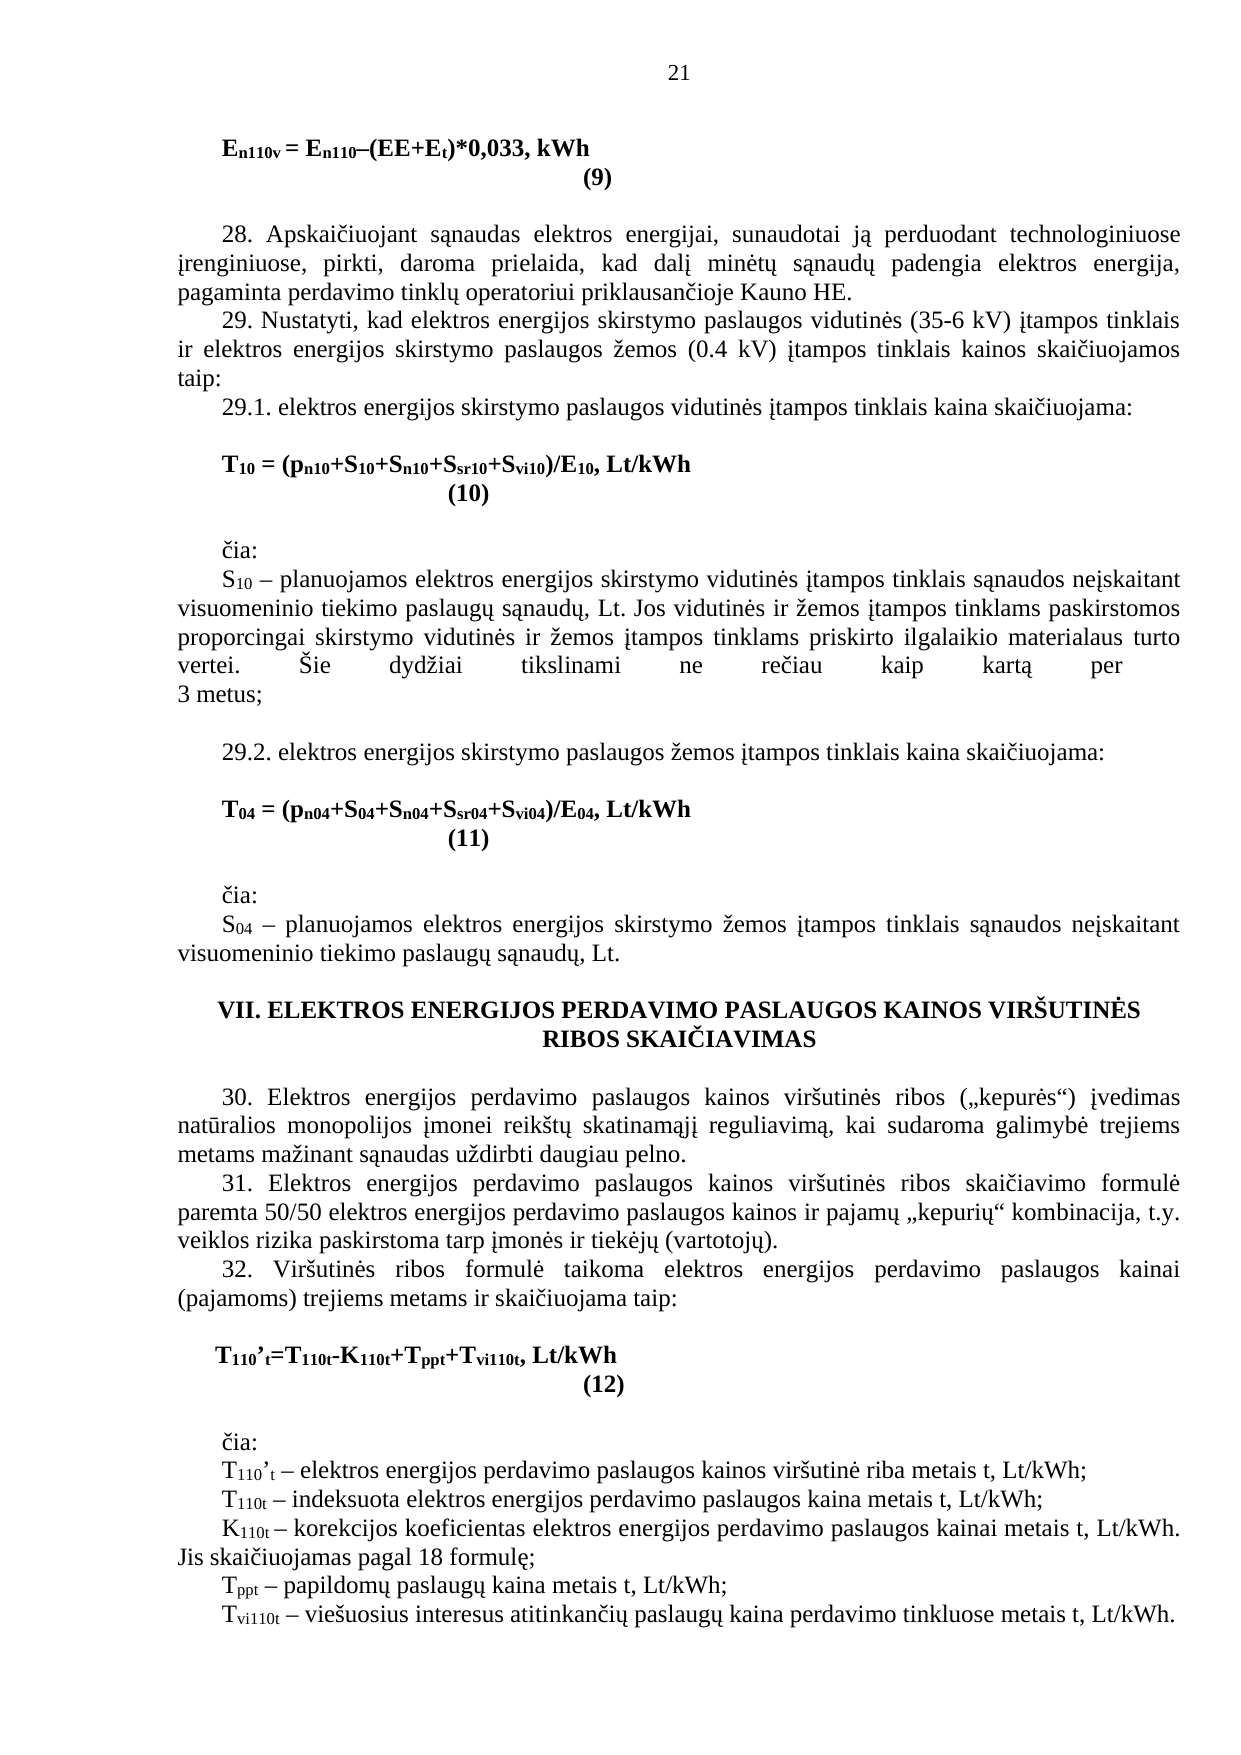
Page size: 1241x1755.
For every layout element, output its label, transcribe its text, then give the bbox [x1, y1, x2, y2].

text T110’t=T110t-K110t+Tppt+Tvi110t, Lt/kWh (12) [177, 1340, 1181, 1398]
text 32. Viršutinės ribos formulė taikoma elektros energijos perdavimo paslaugos kainai (pajamoms) trejiems metams ir skaičiuojama taip: [177, 1254, 1181, 1312]
text VII. ELEKTROS ENERGIJOS PERDAVIMO PASLAUGOS KAINOS VIRŠUTINĖS RIBOS SKAIČIAVIMAS [177, 995, 1181, 1053]
text Tppt – papildomų paslaugų kaina metais t, Lt/kWh; [177, 1570, 1181, 1599]
text 29. Nustatyti, kad elektros energijos skirstymo paslaugos vidutinės (35-6 kV) įtampos tinklais ir elektros energijos skirstymo paslaugos žemos (0.4 kV) įtampos tinklais kainos skaičiuojamos taip: [177, 305, 1181, 392]
text 29.1. elektros energijos skirstymo paslaugos vidutinės įtampos tinklais kaina skaičiuojama: [177, 392, 1181, 420]
text En110v = En110–(EE+Et)*0,033, kWh (9) [177, 133, 1181, 190]
text K110t – korekcijos koeficientas elektros energijos perdavimo paslaugos kainai metais t, Lt/kWh. Jis skaičiuojamas pagal 18 formulę; [177, 1513, 1181, 1570]
text T04 = (pn04+S04+Sn04+Ssr04+Svi04)/E04, Lt/kWh (11) [177, 794, 1181, 852]
text čia: [177, 880, 1181, 909]
text 31. Elektros energijos perdavimo paslaugos kainos viršutinės ribos skaičiavimo formulė paremta 50/50 elektros energijos perdavimo paslaugos kainos ir pajamų „kepurių“ kombinacija, t.y. veiklos rizika paskirstoma tarp įmonės ir tiekėjų (vartotojų). [177, 1168, 1181, 1254]
text S10 – planuojamos elektros energijos skirstymo vidutinės įtampos tinklais sąnaudos neįskaitant visuomeninio tiekimo paslaugų sąnaudų, Lt. Jos vidutinės ir žemos įtampos tinklams paskirstomos proporcingai skirstymo vidutinės ir žemos įtampos tinklams priskirto ilgalaikio materialaus turto vertei. Šie dydžiai tikslinami ne rečiau kaip kartą per 3 metus; [177, 564, 1181, 708]
text T10 = (pn10+S10+Sn10+Ssr10+Svi10)/E10, Lt/kWh (10) [177, 449, 1181, 507]
text T110’t – elektros energijos perdavimo paslaugos kainos viršutinė riba metais t, Lt/kWh; [177, 1455, 1181, 1484]
text T110t – indeksuota elektros energijos perdavimo paslaugos kaina metais t, Lt/kWh; [177, 1484, 1181, 1513]
text čia: [177, 535, 1181, 564]
text S04 – planuojamos elektros energijos skirstymo žemos įtampos tinklais sąnaudos neįskaitant visuomeninio tiekimo paslaugų sąnaudų, Lt. [177, 909, 1181, 967]
text 30. Elektros energijos perdavimo paslaugos kainos viršutinės ribos („kepurės“) įvedimas natūralios monopolijos įmonei reikštų skatinamąjį reguliavimą, kai sudaroma galimybė trejiems metams mažinant sąnaudas uždirbti daugiau pelno. [177, 1082, 1181, 1168]
text čia: [177, 1427, 1181, 1455]
text Tvi110t – viešuosius interesus atitinkančių paslaugų kaina perdavimo tinkluose metais t, Lt/kWh. [177, 1599, 1181, 1628]
text 28. Apskaičiuojant sąnaudas elektros energijai, sunaudotai ją perduodant technologiniuose įrenginiuose, pirkti, daroma prielaida, kad dalį minėtų sąnaudų padengia elektros energija, pagaminta perdavimo tinklų operatoriui priklausančioje Kauno HE. [177, 219, 1181, 305]
text 29.2. elektros energijos skirstymo paslaugos žemos įtampos tinklais kaina skaičiuojama: [177, 737, 1181, 765]
